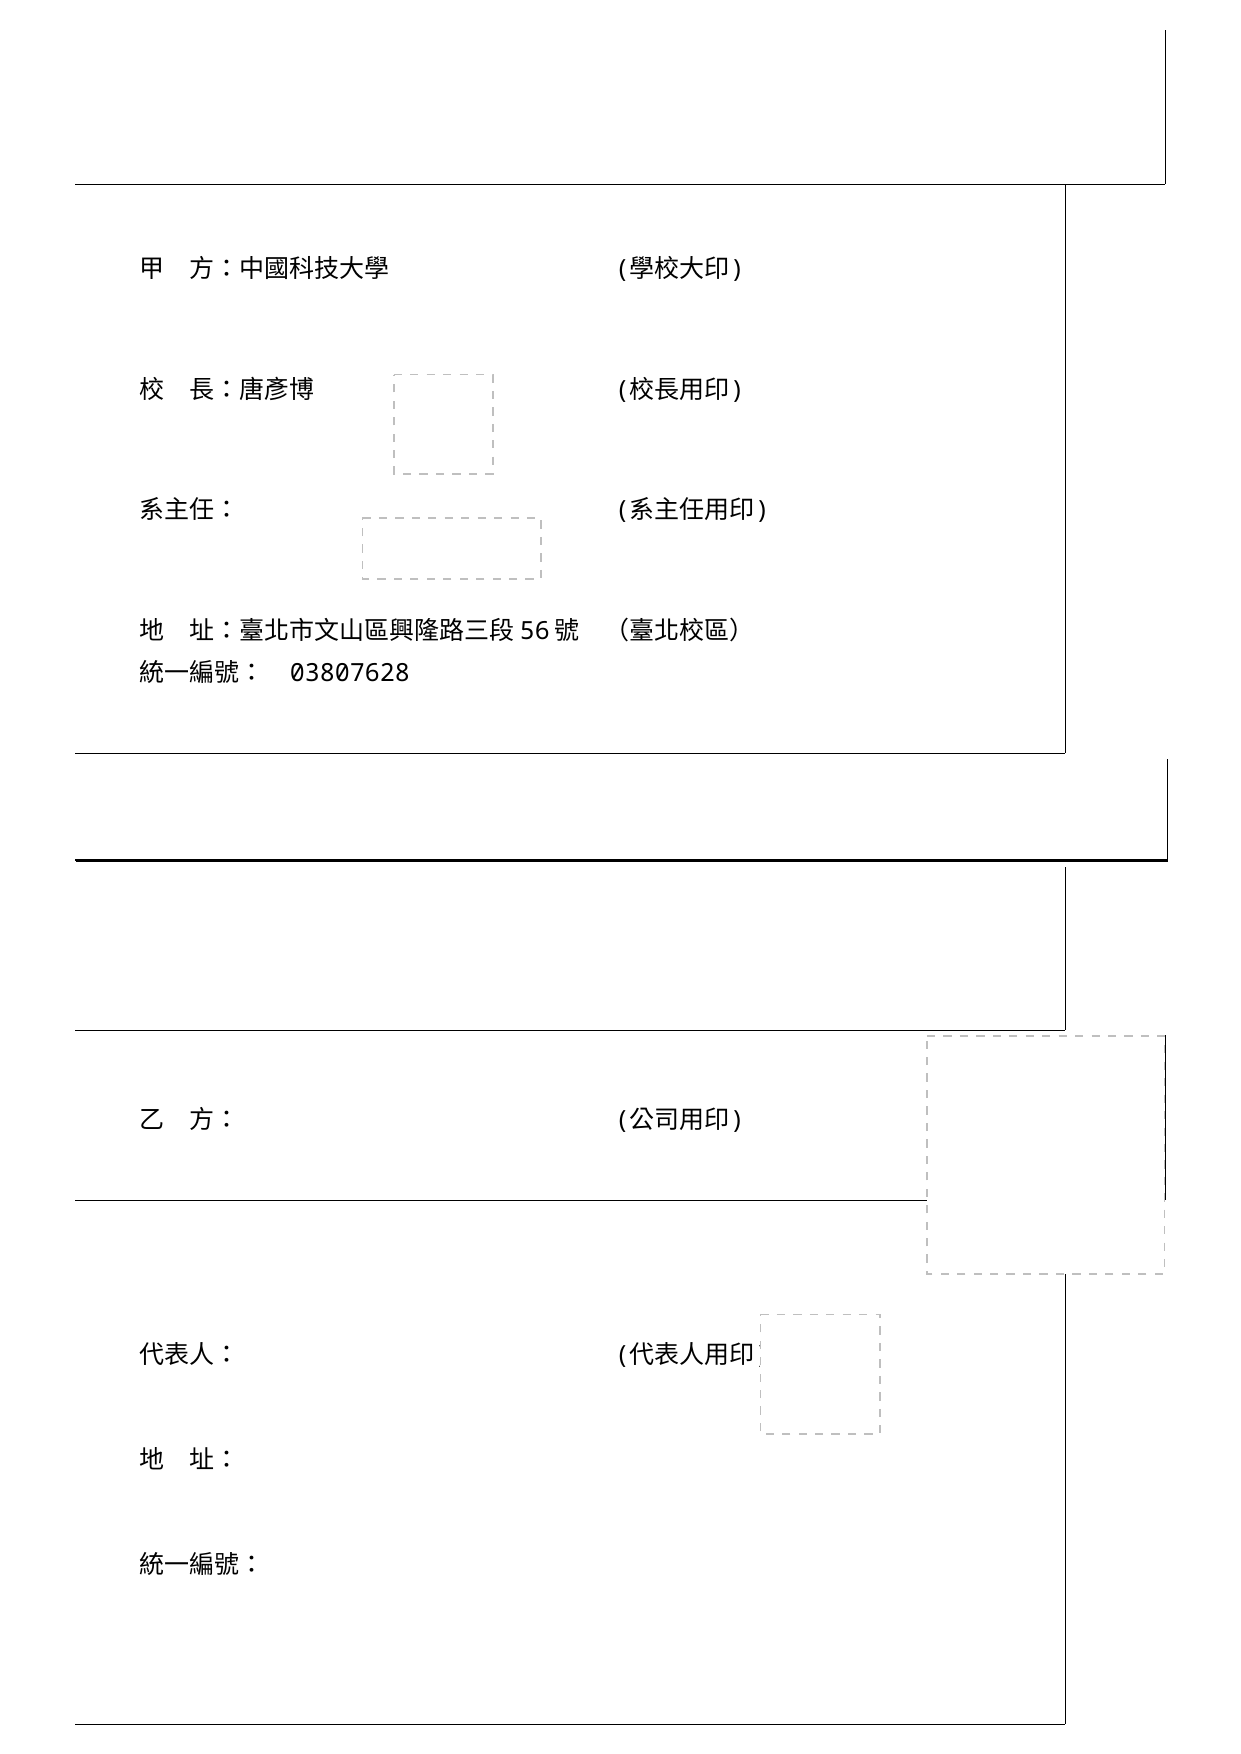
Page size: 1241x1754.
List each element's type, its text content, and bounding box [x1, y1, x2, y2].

text 統一編號： 03807628 [75, 588, 1065, 753]
text 地 址： [75, 1375, 1065, 1476]
text 地 址：臺北市文山區興隆路三段56號 （臺北校區） [75, 546, 1065, 588]
text 校 長：唐彥博 (校長用印) [75, 305, 1065, 406]
text 統一編號： [75, 1480, 1065, 1581]
text 系主任： (系主任用印) [75, 425, 1065, 526]
text 乙 方： (公司用印) [75, 1035, 927, 1200]
text 甲 方：中國科技大學 (學校大印) [75, 184, 1065, 285]
text 代表人： (代表人用印) [75, 1269, 1065, 1370]
